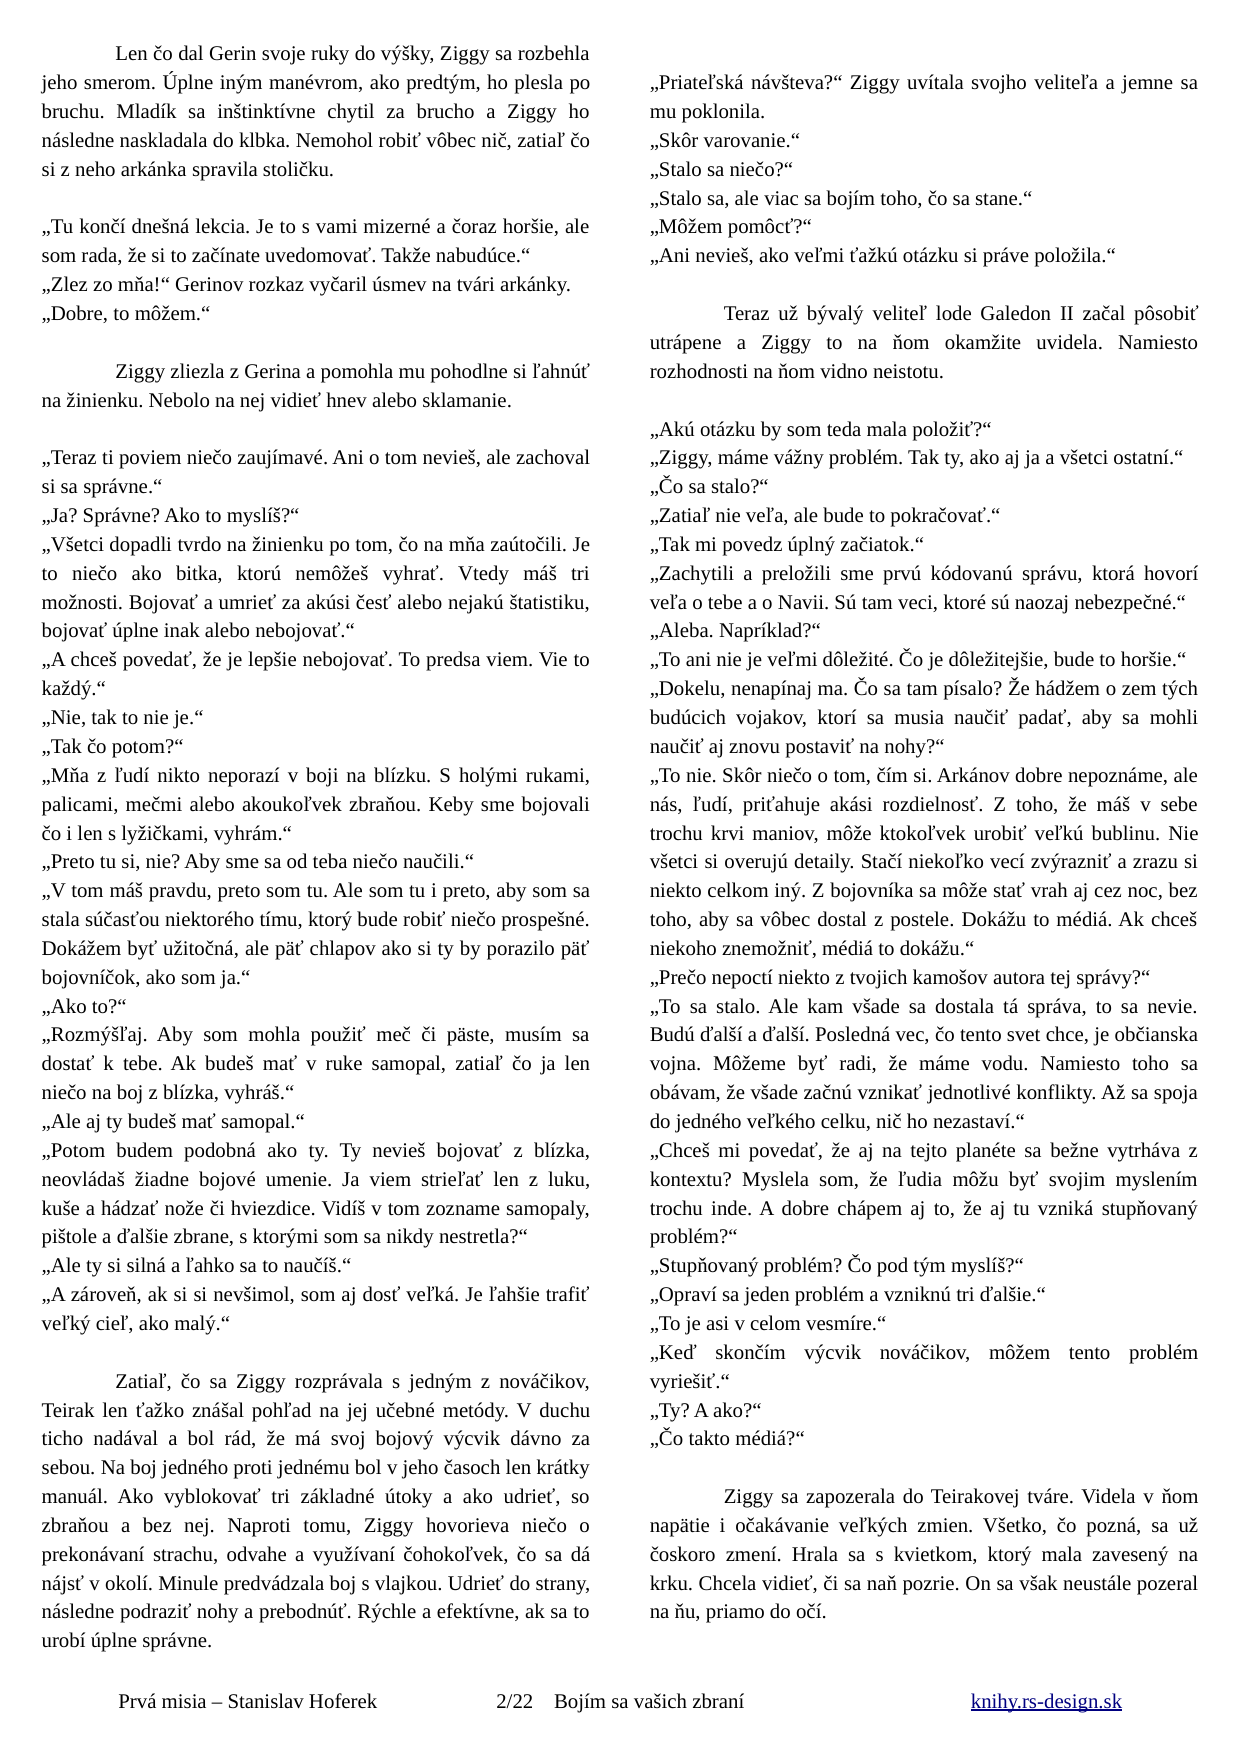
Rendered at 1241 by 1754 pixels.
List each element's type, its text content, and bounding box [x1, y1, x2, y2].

text „Ty? A ako?“ [649, 1397, 1199, 1422]
text „Ani nevieš, ako veľmi ťažkú otázku si práve položila.“ [649, 243, 1199, 267]
text „Rozmýšľaj. Aby som mohla použiť meč či päste, musím sa dostať k tebe. Ak budeš mať v ruke samopal, zatiaľ čo ja len niečo na boj z blízka, vyhráš.“ [41, 1022, 591, 1104]
text „Akú otázku by som teda mala položiť?“ [649, 416, 1199, 441]
text „Dokelu, nenapínaj ma. Čo sa tam písalo? Že hádžem o zem tých budúcich vojakov, ktorí sa musia naučiť padať, aby sa mohli naučiť aj znovu postaviť na nohy?“ [649, 676, 1199, 758]
text „A zároveň, ak si si nevšimol, som aj dosť veľká. Je ľahšie trafiť veľký cieľ, ako malý.“ [41, 1282, 591, 1335]
text „Aleba. Napríklad?“ [649, 618, 1199, 642]
text „A chceš povedať, že je lepšie nebojovať. To predsa viem. Vie to každý.“ [41, 647, 591, 700]
text „Ale aj ty budeš mať samopal.“ [41, 1109, 591, 1133]
text „Ale ty si silná a ľahko sa to naučíš.“ [41, 1253, 591, 1277]
text „Dobre, to môžem.“ [41, 301, 591, 325]
text „To nie. Skôr niečo o tom, čím si. Arkánov dobre nepoznáme, ale nás, ľudí, priťahuje akási rozdielnosť. Z toho, že máš v sebe trochu krvi maniov, môže ktokoľvek urobiť veľkú bublinu. Nie všetci si overujú detaily. Stačí niekoľko vecí zvýrazniť a zrazu si niekto celkom iný. Z bojovníka sa môže stať vrah aj cez noc, bez toho, aby sa vôbec dostal z postele. Dokážu to médiá. Ak chceš niekoho znemožniť, médiá to dokážu.“ [649, 763, 1199, 960]
text Zatiaľ, čo sa Ziggy rozprávala s jedným z nováčikov, Teirak len ťažko znášal pohľad na jej učebné metódy. V duchu ticho nadával a bol rád, že má svoj bojový výcvik dávno za sebou. Na boj jedného proti jednému bol v jeho časoch len krátky manuál. Ako vyblokovať tri základné útoky a ako udrieť, so zbraňou a bez nej. Naproti tomu, Ziggy hovorieva niečo o prekonávaní strachu, odvahe a využívaní čohokoľvek, čo sa dá nájsť v okolí. Minule predvádzala boj s vlajkou. Udrieť do strany, následne podraziť nohy a prebodnúť. Rýchle a efektívne, ak sa to urobí úplne správne. [41, 1369, 591, 1652]
text „Opraví sa jeden problém a vzniknú tri ďalšie.“ [649, 1282, 1199, 1306]
text „Čo sa stalo?“ [649, 474, 1199, 498]
text „Zlez zo mňa!“ Gerinov rozkaz vyčaril úsmev na tvári arkánky. [41, 272, 591, 296]
text „Potom budem podobná ako ty. Ty nevieš bojovať z blízka, neovládaš žiadne bojové umenie. Ja viem strieľať len z luku, kuše a hádzať nože či hviezdice. Vidíš v tom zozname samopaly, pištole a ďalšie zbrane, s ktorými som sa nikdy nestretla?“ [41, 1138, 591, 1248]
text „Zatiaľ nie veľa, ale bude to pokračovať.“ [649, 503, 1199, 527]
text „Stupňovaný problém? Čo pod tým myslíš?“ [649, 1253, 1199, 1277]
text „To sa stalo. Ale kam všade sa dostala tá správa, to sa nevie. Budú ďalší a ďalší. Posledná vec, čo tento svet chce, je občianska vojna. Môžeme byť radi, že máme vodu. Namiesto toho sa obávam, že všade začnú vznikať jednotlivé konflikty. Až sa spoja do jedného veľkého celku, nič ho nezastaví.“ [649, 993, 1199, 1133]
text „Ziggy, máme vážny problém. Tak ty, ako aj ja a všetci ostatní.“ [649, 445, 1199, 469]
text „To ani nie je veľmi dôležité. Čo je dôležitejšie, bude to horšie.“ [649, 647, 1199, 671]
text „Tak mi povedz úplný začiatok.“ [649, 532, 1199, 556]
text „Mňa z ľudí nikto neporazí v boji na blízku. S holými rukami, palicami, mečmi alebo akoukoľvek zbraňou. Keby sme bojovali čo i len s lyžičkami, vyhrám.“ [41, 763, 591, 844]
text „Chceš mi povedať, že aj na tejto planéte sa bežne vytrháva z kontextu? Myslela som, že ľudia môžu byť svojim myslením trochu inde. A dobre chápem aj to, že aj tu vzniká stupňovaný problém?“ [649, 1138, 1199, 1248]
text Len čo dal Gerin svoje ruky do výšky, Ziggy sa rozbehla jeho smerom. Úplne iným manévrom, ako predtým, ho plesla po bruchu. Mladík sa inštinktívne chytil za brucho a Ziggy ho následne naskladala do klbka. Nemohol robiť vôbec nič, zatiaľ čo si z neho arkánka spravila stoličku. [41, 41, 591, 181]
text „Nie, tak to nie je.“ [41, 705, 591, 729]
text „Teraz ti poviem niečo zaujímavé. Ani o tom nevieš, ale zachoval si sa správne.“ [41, 445, 591, 498]
text „Stalo sa niečo?“ [649, 157, 1199, 181]
text „Priateľská návšteva?“ Ziggy uvítala svojho veliteľa a jemne sa mu poklonila. [649, 70, 1199, 123]
text Ziggy sa zapozerala do Teirakovej tváre. Videla v ňom napätie i očakávanie veľkých zmien. Všetko, čo pozná, sa už čoskoro zmení. Hrala sa s kvietkom, ktorý mala zavesený na krku. Chcela vidieť, či sa naň pozrie. On sa však neustále pozeral na ňu, priamo do očí. [649, 1484, 1199, 1623]
text „Skôr varovanie.“ [649, 128, 1199, 152]
text „Stalo sa, ale viac sa bojím toho, čo sa stane.“ [649, 186, 1199, 210]
text „Tak čo potom?“ [41, 734, 591, 758]
text Teraz už bývalý veliteľ lode Galedon II začal pôsobiť utrápene a Ziggy to na ňom okamžite uvidela. Namiesto rozhodnosti na ňom vidno neistotu. [649, 301, 1199, 383]
text „V tom máš pravdu, preto som tu. Ale som tu i preto, aby som sa stala súčasťou niektorého tímu, ktorý bude robiť niečo prospešné. Dokážem byť užitočná, ale päť chlapov ako si ty by porazilo päť bojovníčok, ako som ja.“ [41, 878, 591, 989]
text „Ja? Správne? Ako to myslíš?“ [41, 503, 591, 527]
text „Môžem pomôcť?“ [649, 214, 1199, 238]
text „Všetci dopadli tvrdo na žinienku po tom, čo na mňa zaútočili. Je to niečo ako bitka, ktorú nemôžeš vyhrať. Vtedy máš tri možnosti. Bojovať a umrieť za akúsi česť alebo nejakú štatistiku, bojovať úplne inak alebo nebojovať.“ [41, 532, 591, 642]
text „Keď skončím výcvik nováčikov, môžem tento problém vyriešiť.“ [649, 1340, 1199, 1393]
text „Ako to?“ [41, 993, 591, 1018]
text Ziggy zliezla z Gerina a pomohla mu pohodlne si ľahnúť na žinienku. Nebolo na nej vidieť hnev alebo sklamanie. [41, 359, 591, 412]
text „To je asi v celom vesmíre.“ [649, 1311, 1199, 1335]
text „Preto tu si, nie? Aby sme sa od teba niečo naučili.“ [41, 849, 591, 873]
text „Zachytili a preložili sme prvú kódovanú správu, ktorá hovorí veľa o tebe a o Navii. Sú tam veci, ktoré sú naozaj nebezpečné.“ [649, 561, 1199, 614]
text „Tu končí dnešná lekcia. Je to s vami mizerné a čoraz horšie, ale som rada, že si to začínate uvedomovať. Takže nabudúce.“ [41, 214, 591, 267]
text „Čo takto médiá?“ [649, 1426, 1199, 1450]
text „Prečo nepoctí niekto z tvojich kamošov autora tej správy?“ [649, 965, 1199, 989]
